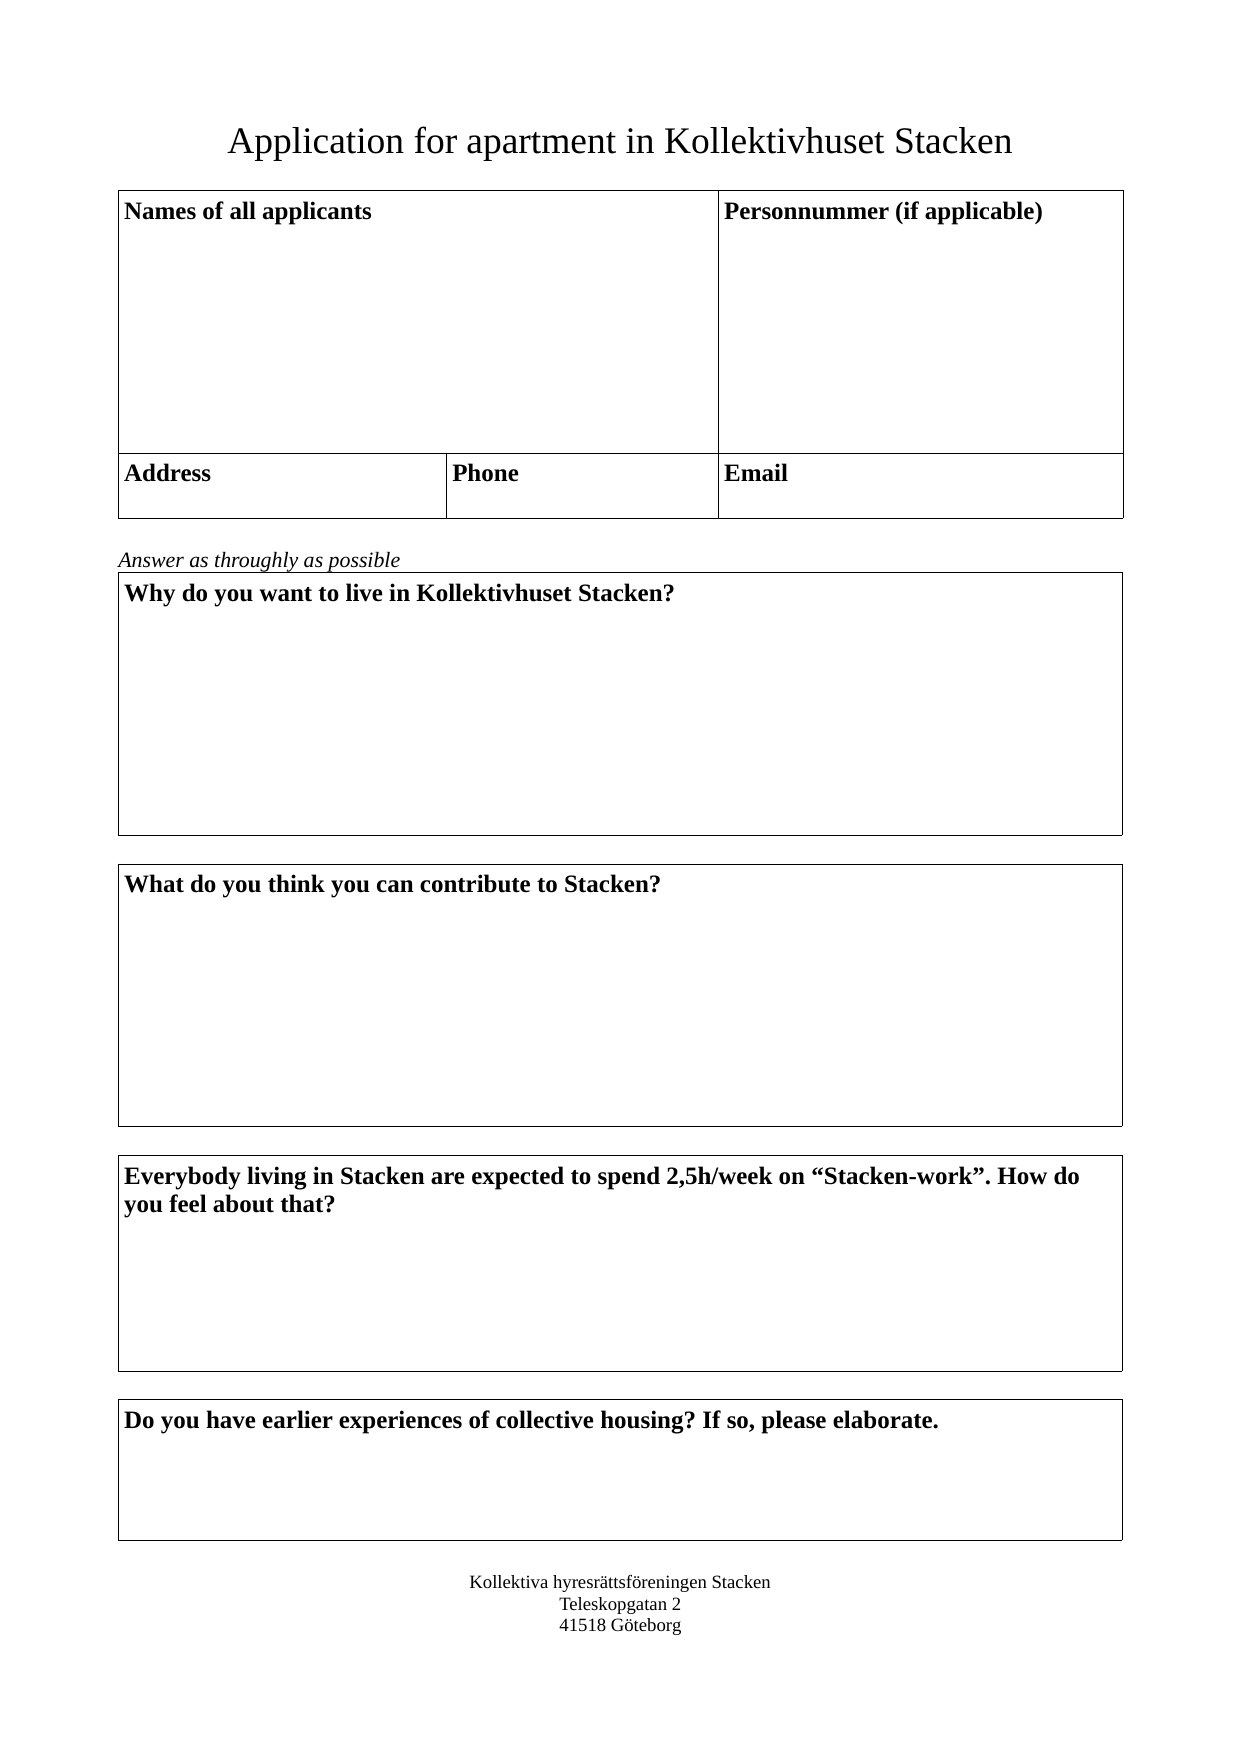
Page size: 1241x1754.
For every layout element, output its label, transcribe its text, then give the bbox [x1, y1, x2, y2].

table_header Do you have earlier experiences of collective housing? If so, please elaborate. [119, 1400, 1122, 1540]
text Answer as throughly as possible [118, 547, 1122, 572]
table_header Personnummer (if applicable) [719, 191, 1123, 452]
table_cell Email [719, 454, 1123, 518]
table_cell Address [119, 454, 446, 518]
table_header Names of all applicants [119, 191, 718, 452]
table_header Why do you want to live in Kollektivhuset Stacken? [119, 573, 1122, 835]
table_cell Phone [447, 454, 718, 518]
table_header Everybody living in Stacken are expected to spend 2,5h/week on “Stacken-work”. How do you feel about that? [119, 1156, 1122, 1371]
table_header What do you think you can contribute to Stacken? [119, 865, 1122, 1126]
text Application for apartment in Kollektivhuset Stacken [118, 118, 1122, 161]
